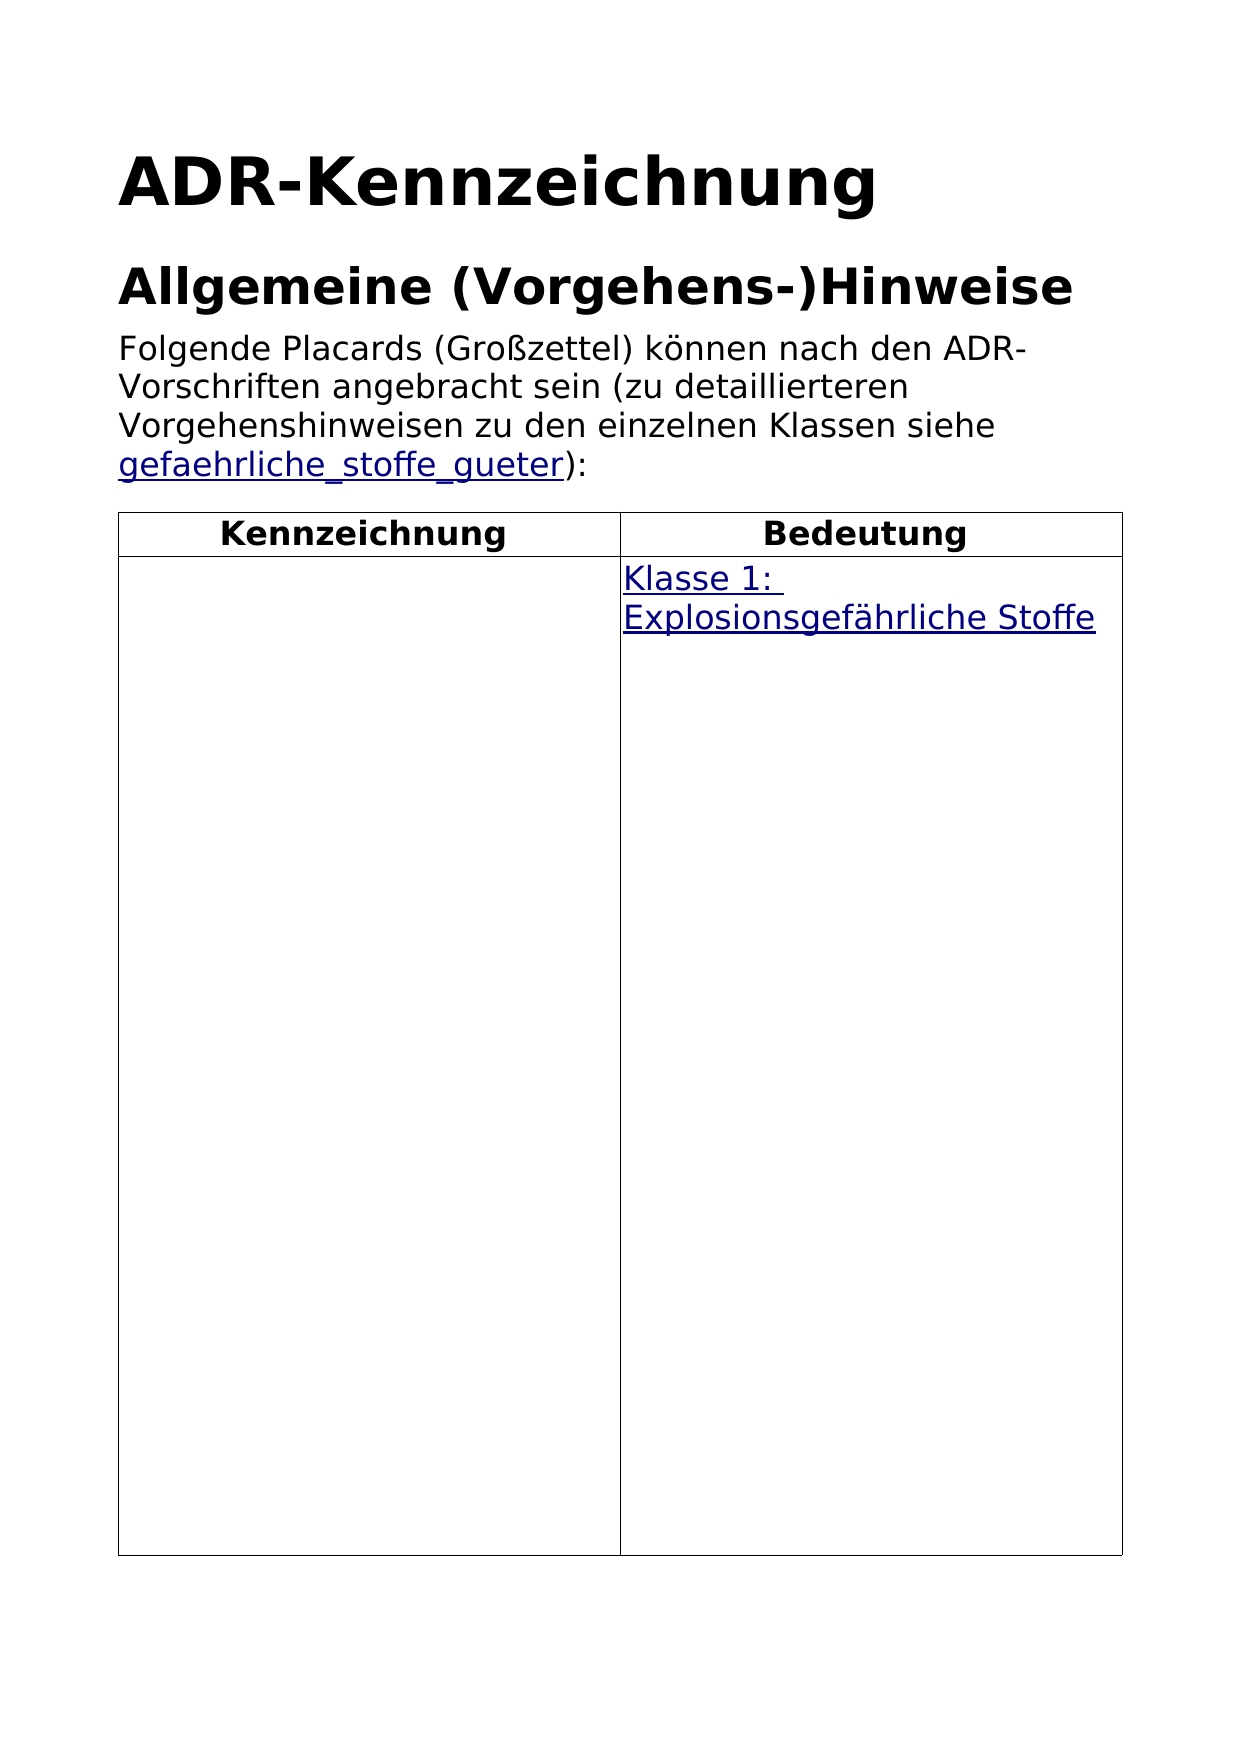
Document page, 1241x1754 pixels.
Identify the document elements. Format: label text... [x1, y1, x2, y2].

table_cell Klasse 1: Explosionsgefährliche Stoffe [621, 557, 1122, 1554]
subtitle ADR-Kennzeichnung [118, 143, 1122, 221]
table_cell [119, 557, 620, 1554]
table_header Bedeutung [621, 513, 1122, 556]
subtitle Allgemeine (Vorgehens-)Hinweise [118, 258, 1122, 316]
text Folgende Placards (Großzettel) können nach den ADR-Vorschriften angebracht sein (zu detaillierteren Vorgehenshinweisen zu den einzelnen Klassen siehe gefaehrliche_stoffe_gueter): [118, 329, 1122, 484]
table_header Kennzeichnung [119, 513, 620, 556]
